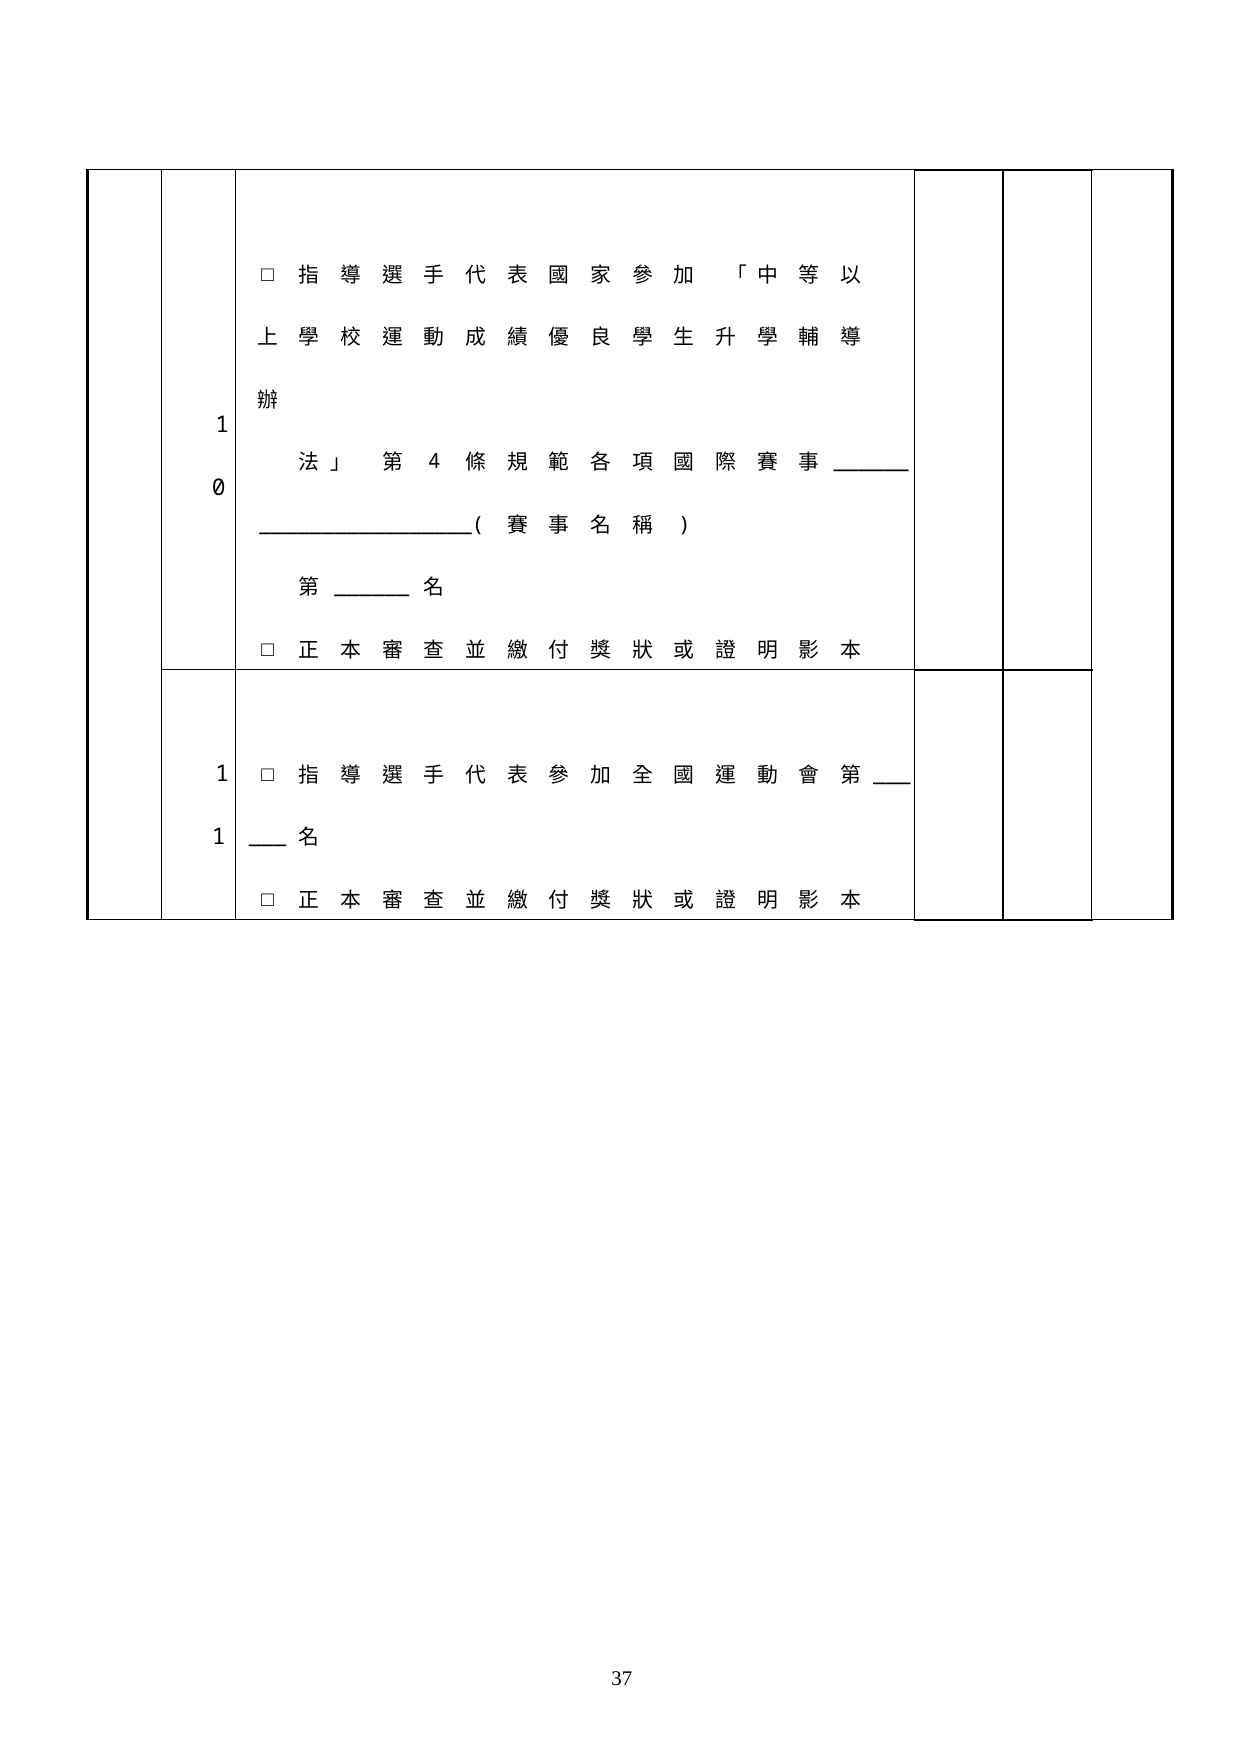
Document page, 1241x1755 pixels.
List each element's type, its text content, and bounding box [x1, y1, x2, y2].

table_cell □指導選手代表國家參加「中等以上學校運動成績優良學生升學輔導辦 法」第4條規範各項國際賽事_______________________(賽事名稱) 第______名 □正本審查並繳付獎狀或證明影本 [236, 170, 914, 669]
table_cell [915, 171, 1002, 669]
table_cell [89, 170, 161, 919]
table_cell [1004, 171, 1091, 669]
table_cell [915, 671, 1002, 919]
table_cell [1092, 170, 1171, 919]
table_cell 11 [162, 670, 235, 919]
table_cell 10 [162, 170, 235, 669]
table_cell □指導選手代表參加全國運動會第______名 □正本審查並繳付獎狀或證明影本 [236, 670, 914, 919]
table_cell [1004, 671, 1091, 919]
